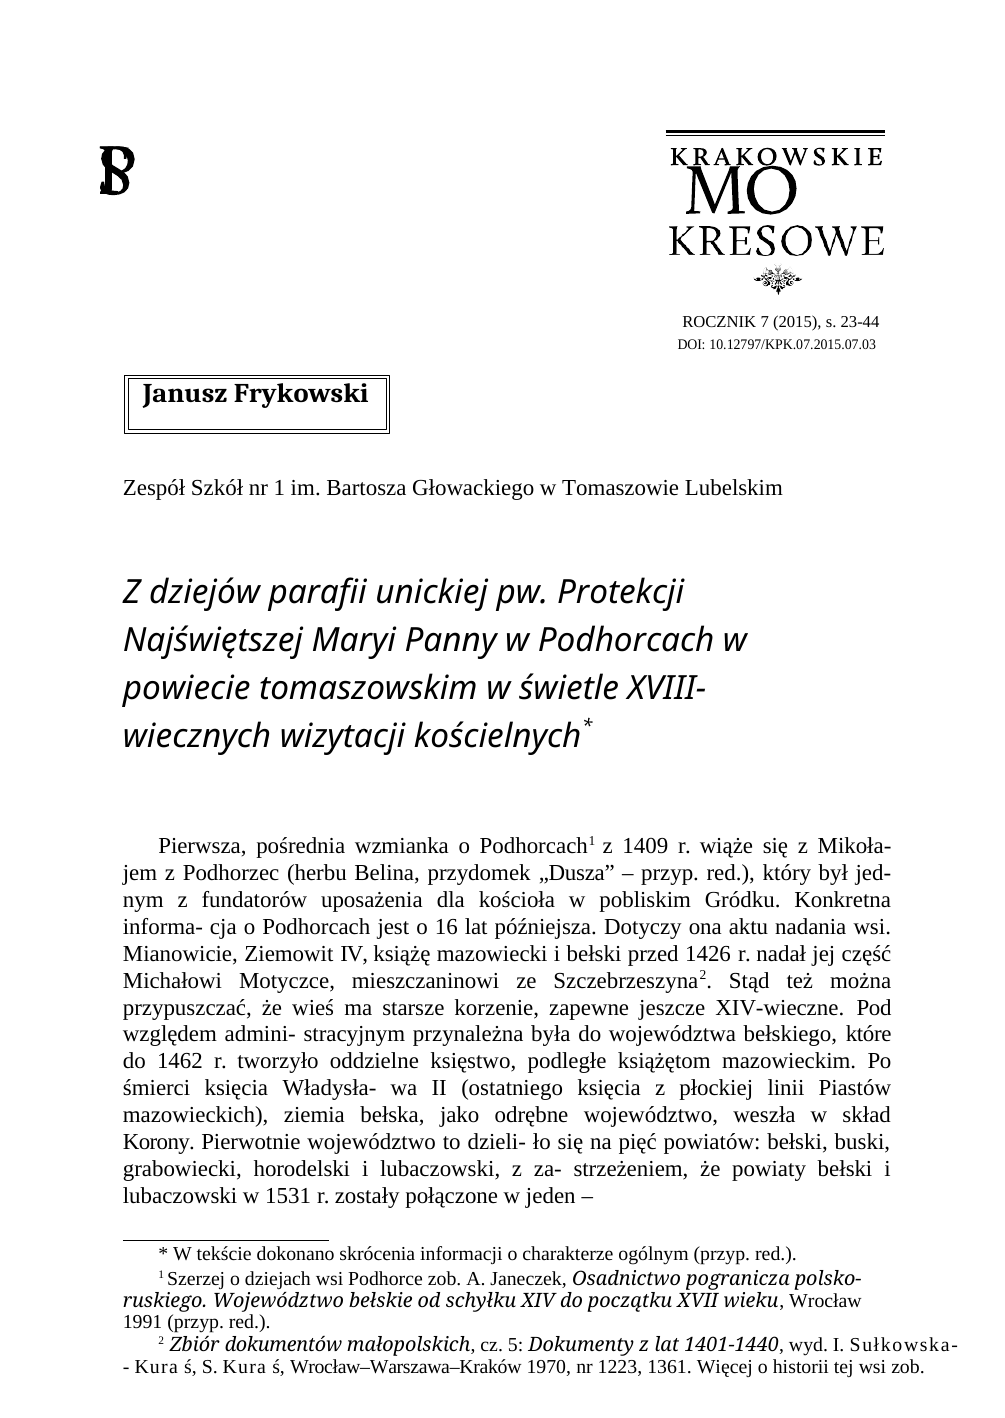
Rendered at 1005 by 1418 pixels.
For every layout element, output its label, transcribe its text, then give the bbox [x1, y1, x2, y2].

text DOI: 10.12797/KPK.07.2015.07.03 [677, 336, 1004, 352]
text Z dziejów parafii unickiej pw. Protekcji Najświętszej Maryi Panny w Podhorcach w powiecie tomaszowskim w świetle XVIII-wiecznych wizytacji kościelnych* [123, 567, 836, 757]
text 1 Szerzej o dziejach wsi Podhorce zob. A. Janeczek, Osadnictwo pogranicza polsko-ruskiego. Województwo bełskie od schyłku XIV do początku XVII wieku, Wrocław 1991 (przyp. red.). [123, 1267, 898, 1333]
text Zespół Szkół nr 1 im. Bartosza Głowackiego w Tomaszowie Lubelskim [123, 474, 1004, 501]
text ROCZNIK 7 (2015), s. 23-44 [682, 312, 1004, 331]
text * W tekście dokonano skrócenia informacji o charakterze ogólnym (przyp. red.). [158, 1243, 1004, 1265]
text 2 Zbiór dokumentów małopolskich, cz. 5: Dokumenty z lat 1401-1440, wyd. I. Sułkowska- [158, 1333, 1004, 1357]
text - Kura ś, S. Kura ś, Wrocław–Warszawa–Kraków 1970, nr 1223, 1361. Więcej o historii tej wsi zob. [123, 1357, 1004, 1378]
text Pierwsza, pośrednia wzmianka o Podhorcach1 z 1409 r. wiąże się z Mikoła- jem z Podhorzec (herbu Belina, przydomek „Dusza” – przyp. red.), który był jed- nym z fundatorów uposażenia dla kościoła w pobliskim Gródku. Konkretna informa- cja o Podhorcach jest o 16 lat późniejsza. Dotyczy ona aktu nadania wsi. Mianowicie, Ziemowit IV, książę mazowiecki i bełski przed 1426 r. nadał jej część Michałowi Motyczce, mieszczaninowi ze Szczebrzeszyna2. Stąd też można przypuszczać, że wieś ma starsze korzenie, zapewne jeszcze XIV-wieczne. Pod względem admini- stracyjnym przynależna była do województwa bełskiego, które do 1462 r. tworzyło oddzielne księstwo, podległe książętom mazowieckim. Po śmierci księcia Władysła- wa II (ostatniego księcia z płockiej linii Piastów mazowieckich), ziemia bełska, jako odrębne województwo, weszła w skład Korony. Pierwotnie województwo to dzieli- ło się na pięć powiatów: bełski, buski, grabowiecki, horodelski i lubaczowski, z za- strzeżeniem, że powiaty bełski i lubaczowski w 1531 r. zostały połączone w jeden – [123, 832, 891, 1208]
